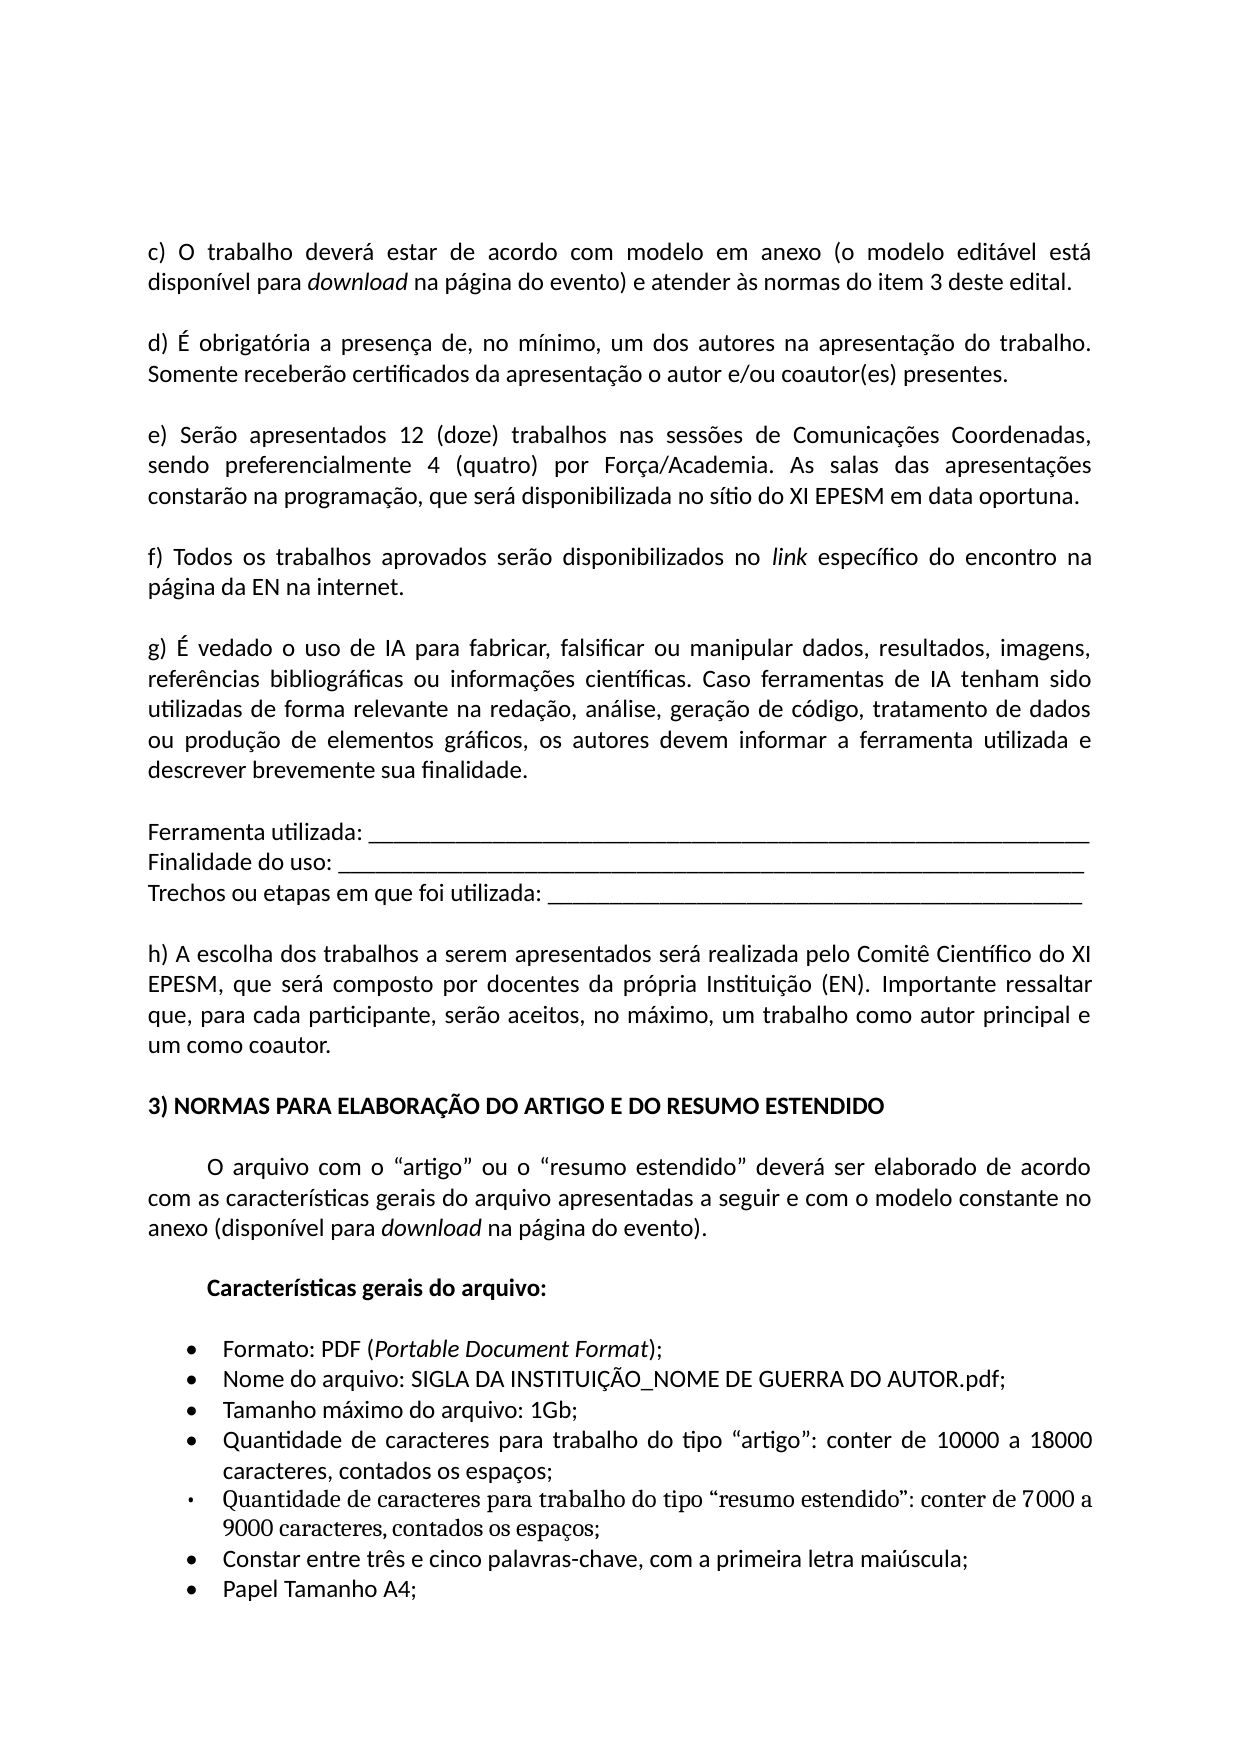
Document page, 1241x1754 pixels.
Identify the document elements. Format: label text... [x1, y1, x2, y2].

text • Constar entre três e cinco palavras-chave, com a primeira letra maiúscula; [185, 1543, 1092, 1573]
text d) É obrigatória a presença de, no mínimo, um dos autores na apresentação do trabalho. Somente receberão certificados da apresentação o autor e/ou coautor(es) presentes. [148, 327, 1092, 388]
text • Quantidade de caracteres para trabalho do tipo “resumo estendido”: conter de 7000 a 9000 caracteres, contados os espaços; [185, 1485, 1092, 1543]
text O arquivo com o “artigo” ou o “resumo estendido” deverá ser elaborado de acordo com as características gerais do arquivo apresentadas a seguir e com o modelo constante no anexo (disponível para download na página do evento). [148, 1151, 1092, 1243]
text • Papel Tamanho A4; [185, 1573, 1092, 1604]
text Características gerais do arquivo: [207, 1272, 1092, 1302]
text • Nome do arquivo: SIGLA DA INSTITUIÇÃO_NOME DE GUERRA DO AUTOR.pdf; [185, 1363, 1092, 1394]
text f) Todos os trabalhos aprovados serão disponibilizados no link específico do encontro na página da EN na internet. [148, 541, 1092, 602]
text 3) NORMAS PARA ELABORAÇÃO DO ARTIGO E DO RESUMO ESTENDIDO [148, 1090, 1092, 1121]
text • Quantidade de caracteres para trabalho do tipo “artigo”: conter de 10000 a 18000 caracteres, contados os espaços; [185, 1424, 1092, 1485]
text g) É vedado o uso de IA para fabricar, falsificar ou manipular dados, resultados, imagens, referências bibliográficas ou informações científicas. Caso ferramentas de IA tenham sido utilizadas de forma relevante na redação, análise, geração de código, tratamento de dados ou produção de elementos gráficos, os autores devem informar a ferramenta utilizada e descrever brevemente sua finalidade. [148, 632, 1092, 785]
text e) Serão apresentados 12 (doze) trabalhos nas sessões de Comunicações Coordenadas, sendo preferencialmente 4 (quatro) por Força/Academia. As salas das apresentações constarão na programação, que será disponibilizada no sítio do XI EPESM em data oportuna. [148, 419, 1092, 510]
text c) O trabalho deverá estar de acordo com modelo em anexo (o modelo editável está disponível para download na página do evento) e atender às normas do item 3 deste edital. [148, 236, 1092, 297]
text h) A escolha dos trabalhos a serem apresentados será realizada pelo Comitê Científico do XI EPESM, que será composto por docentes da própria Instituição (EN). Importante ressaltar que, para cada participante, serão aceitos, no máximo, um trabalho como autor principal e um como coautor. [148, 938, 1092, 1060]
text Ferramenta utilizada: __________________________________________________________ Finalidade do uso: ____________________________________________________________ Trechos ou etapas em que foi utilizada: ___________________________________________ [148, 816, 1092, 907]
text • Formato: PDF (Portable Document Format); [185, 1333, 1092, 1363]
text • Tamanho máximo do arquivo: 1Gb; [185, 1394, 1092, 1424]
